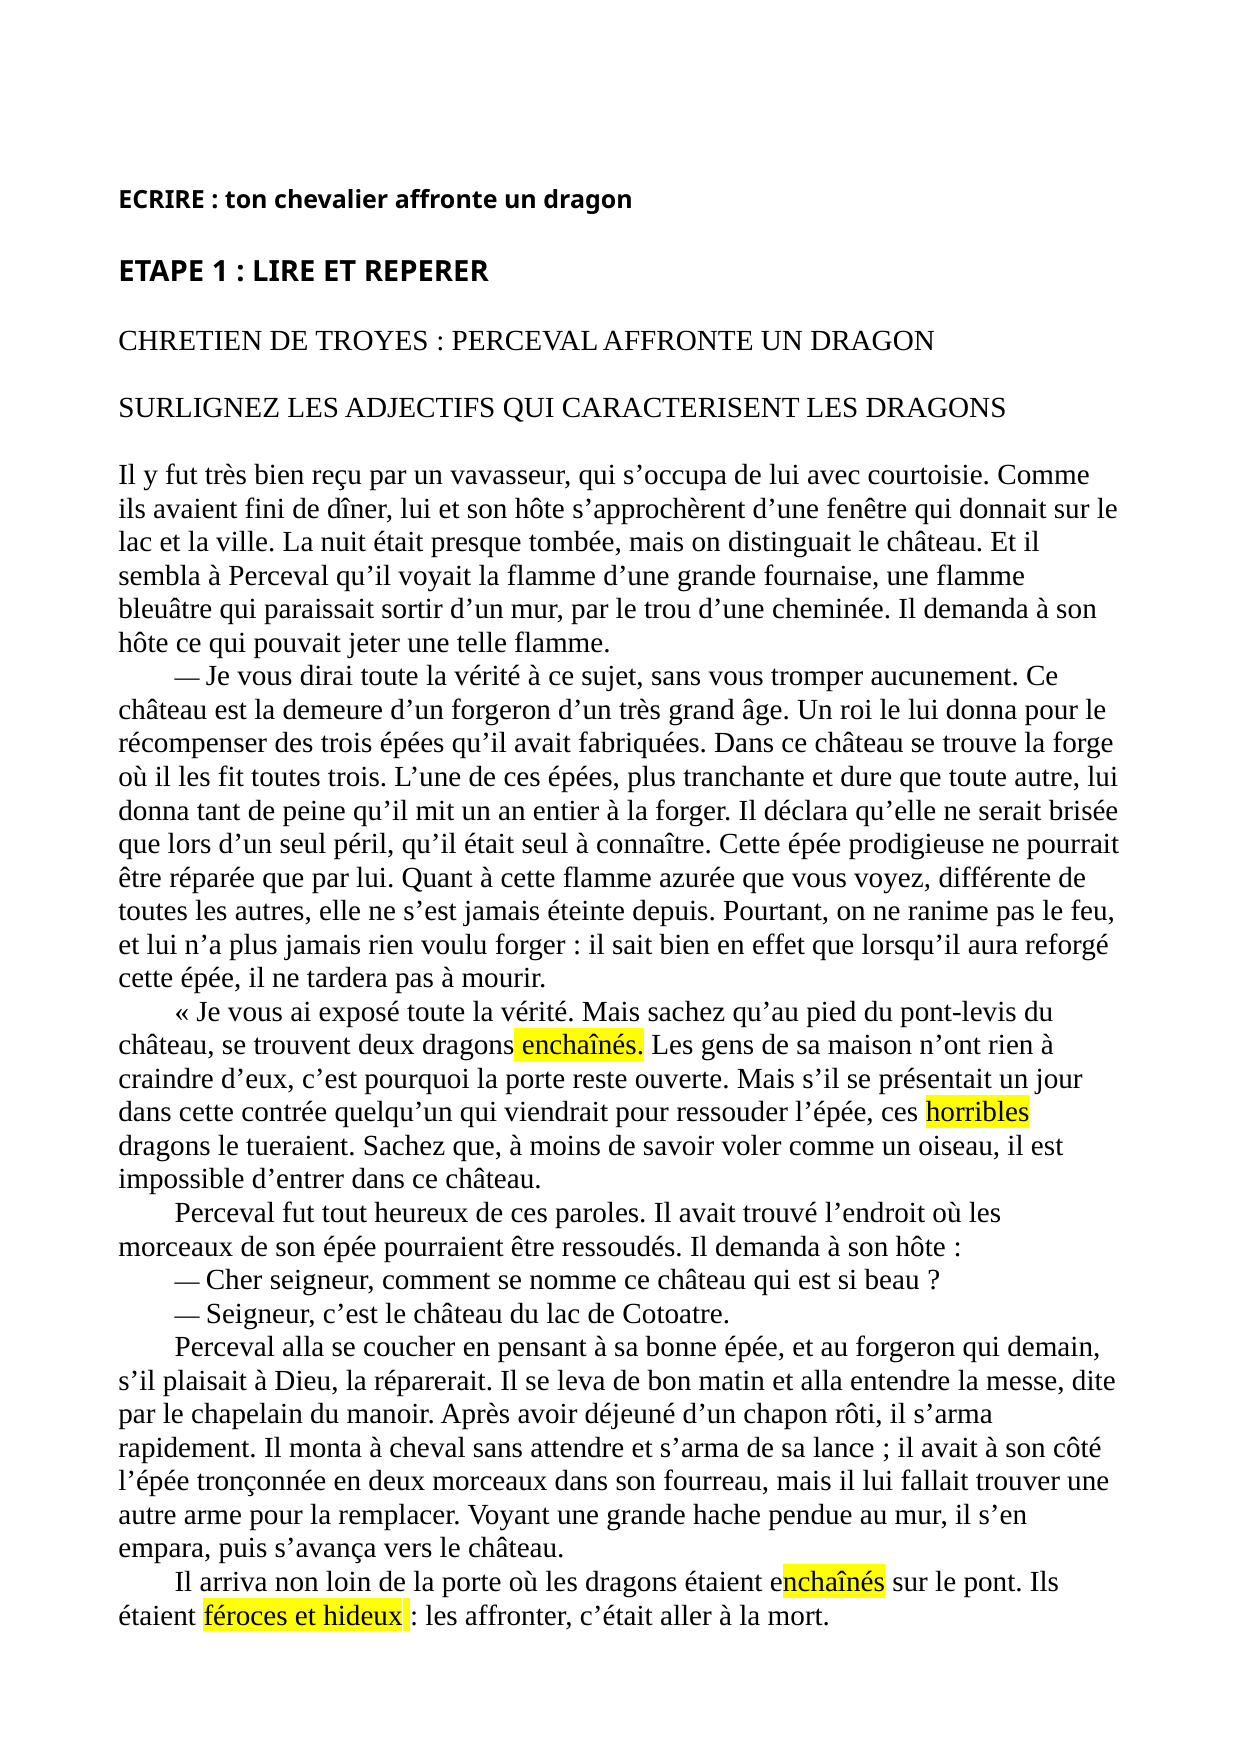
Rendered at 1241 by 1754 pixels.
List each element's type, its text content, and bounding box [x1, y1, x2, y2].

text « Je vous ai exposé toute la vérité. Mais sachez qu’au pied du pont-levis du château, se trouvent deux dragons enchaînés. Les gens de sa maison n’ont rien à craindre d’eux, c’est pourquoi la porte reste ouverte. Mais s’il se présentait un jour dans cette contrée quelqu’un qui viendrait pour ressouder l’épée, ces horribles dragons le tueraient. Sachez que, à moins de savoir voler comme un oiseau, il est impossible d’entrer dans ce château. [118, 994, 1122, 1195]
text ETAPE 1 : LIRE ET REPERER [118, 250, 1122, 289]
text Perceval fut tout heureux de ces paroles. Il avait trouvé l’endroit où les morceaux de son épée pourraient être ressoudés. Il demanda à son hôte : [118, 1195, 1122, 1262]
text Il arriva non loin de la porte où les dragons étaient enchaînés sur le pont. Ils étaient féroces et hideux : les affronter, c’était aller à la mort. [118, 1564, 1122, 1631]
text — Seigneur, c’est le château du lac de Cotoatre. [118, 1296, 1122, 1329]
text SURLIGNEZ LES ADJECTIFS QUI CARACTERISENT LES DRAGONS [118, 390, 1122, 424]
text Perceval alla se coucher en pensant à sa bonne épée, et au forgeron qui demain, s’il plaisait à Dieu, la réparerait. Il se leva de bon matin et alla entendre la messe, dite par le chapelain du manoir. Après avoir déjeuné d’un chapon rôti, il s’arma rapidement. Il monta à cheval sans attendre et s’arma de sa lance ; il avait à son côté l’épée tronçonnée en deux morceaux dans son fourreau, mais il lui fallait trouver une autre arme pour la remplacer. Voyant une grande hache pendue au mur, il s’en empara, puis s’avança vers le château. [118, 1329, 1122, 1564]
text — Je vous dirai toute la vérité à ce sujet, sans vous tromper aucunement. Ce château est la demeure d’un forgeron d’un très grand âge. Un roi le lui donna pour le récompenser des trois épées qu’il avait fabriquées. Dans ce château se trouve la forge où il les fit toutes trois. L’une de ces épées, plus tranchante et dure que toute autre, lui donna tant de peine qu’il mit un an entier à la forger. Il déclara qu’elle ne serait brisée que lors d’un seul péril, qu’il était seul à connaître. Cette épée prodigieuse ne pourrait être réparée que par lui. Quant à cette flamme azurée que vous voyez, différente de toutes les autres, elle ne s’est jamais éteinte depuis. Pourtant, on ne ranime pas le feu, et lui n’a plus jamais rien voulu forger : il sait bien en effet que lorsqu’il aura reforgé cette épée, il ne tardera pas à mourir. [118, 658, 1122, 994]
text CHRETIEN DE TROYES : PERCEVAL AFFRONTE UN DRAGON [118, 323, 1122, 357]
text Il y fut très bien reçu par un vavasseur, qui s’occupa de lui avec courtoisie. Comme ils avaient fini de dîner, lui et son hôte s’approchèrent d’une fenêtre qui donnait sur le lac et la ville. La nuit était presque tombée, mais on distinguait le château. Et il sembla à Perceval qu’il voyait la flamme d’une grande fournaise, une flamme bleuâtre qui paraissait sortir d’un mur, par le trou d’une cheminée. Il demanda à son hôte ce qui pouvait jeter une telle flamme. [118, 457, 1122, 658]
text ECRIRE : ton chevalier affronte un dragon [118, 182, 1122, 216]
text — Cher seigneur, comment se nomme ce château qui est si beau ? [118, 1262, 1122, 1296]
